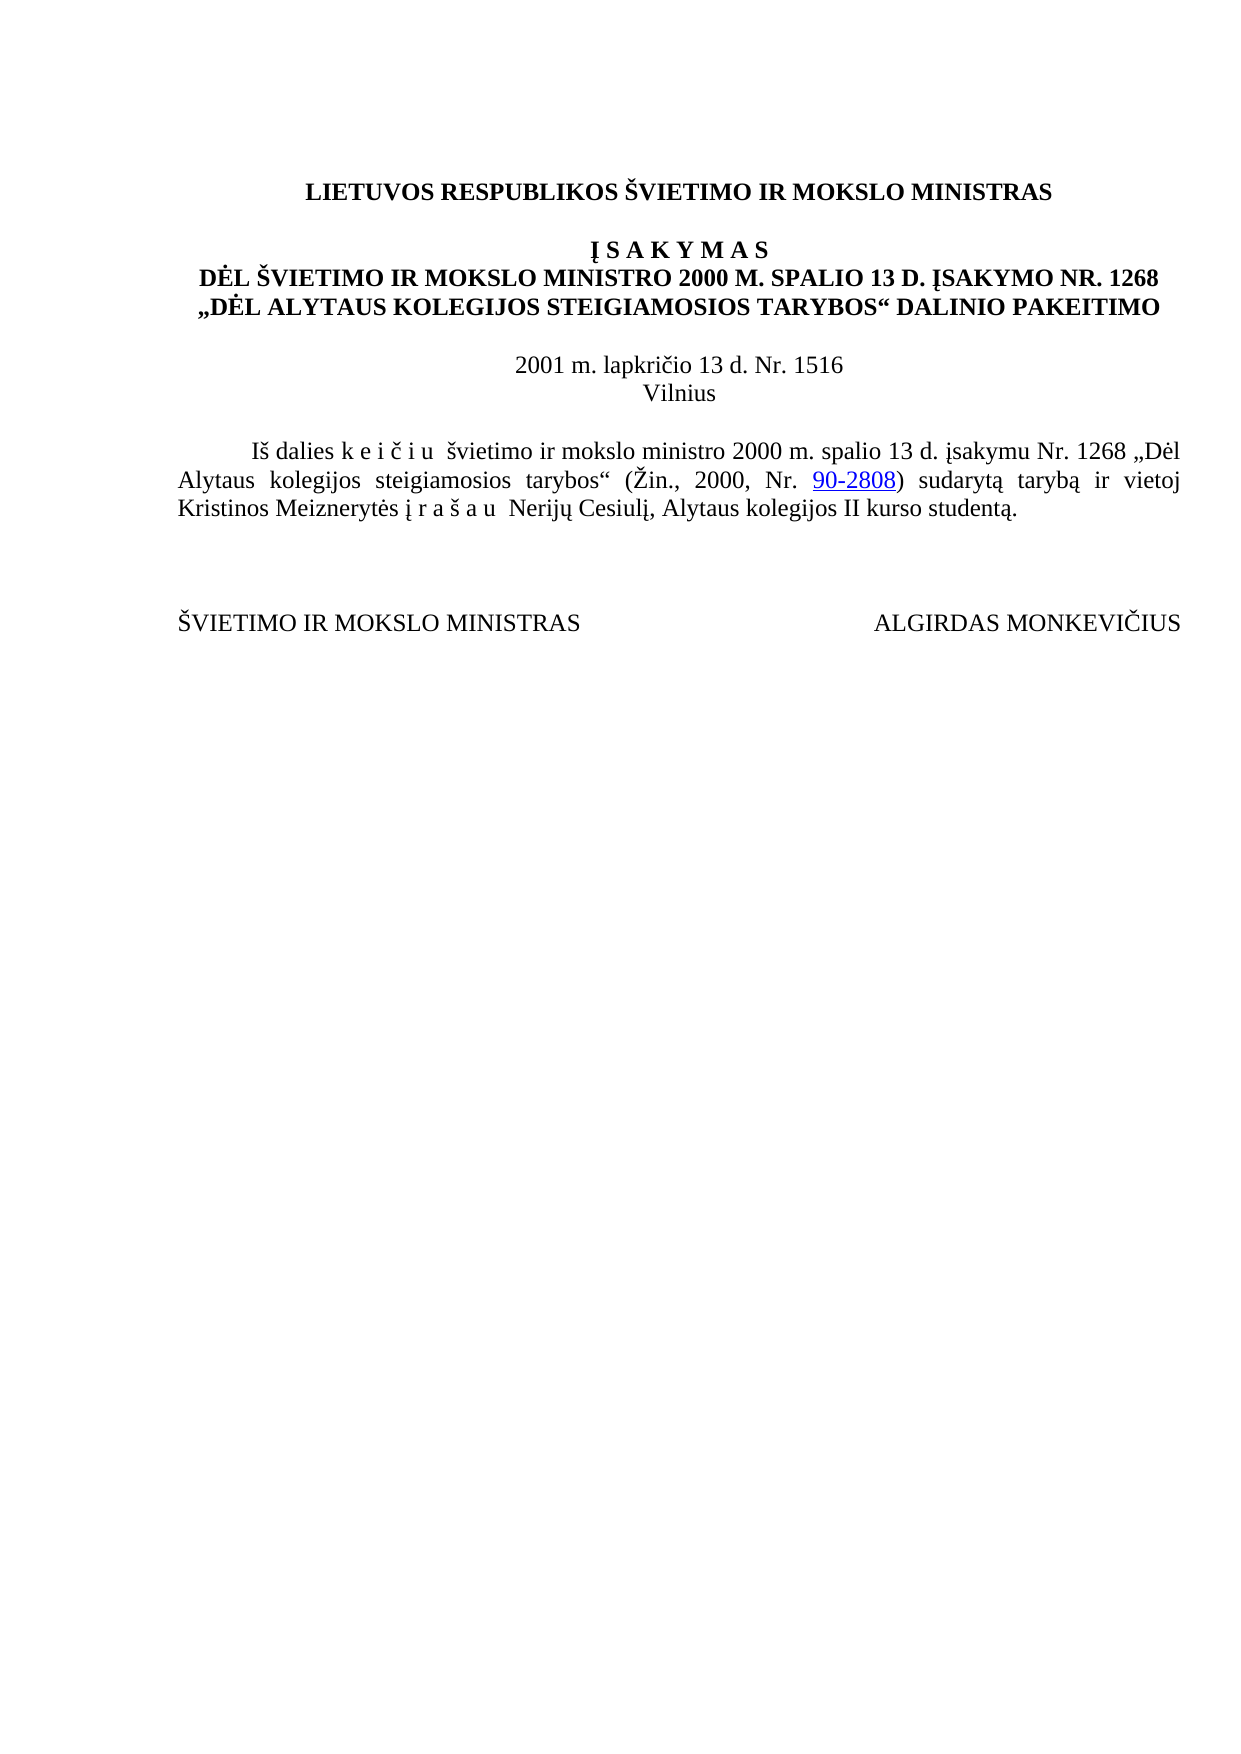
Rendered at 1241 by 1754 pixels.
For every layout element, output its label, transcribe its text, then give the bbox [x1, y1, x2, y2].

text Į S A K Y M A S [177, 235, 1181, 263]
text Iš dalies keičiu švietimo ir mokslo ministro 2000 m. spalio 13 d. įsakymu Nr. 1268 „Dėl Alytaus kolegijos steigiamosios tarybos“ (Žin., 2000, Nr. 90-2808) sudarytą tarybą ir vietoj Kristinos Meiznerytės įrašau Nerijų Cesiulį, Alytaus kolegijos II kurso studentą. [177, 436, 1181, 522]
text LIETUVOS RESPUBLIKOS ŠVIETIMO IR MOKSLO MINISTRAS [177, 177, 1181, 206]
text Vilnius [177, 378, 1181, 407]
text ŠVIETIMO IR MOKSLO MINISTRAS ALGIRDAS MONKEVIČIUS [177, 608, 1181, 637]
text DĖL ŠVIETIMO IR MOKSLO MINISTRO 2000 M. SPALIO 13 D. ĮSAKYMO NR. 1268 „DĖL ALYTAUS KOLEGIJOS STEIGIAMOSIOS TARYBOS“ DALINIO PAKEITIMO [177, 263, 1181, 321]
text 2001 m. lapkričio 13 d. Nr. 1516 [177, 350, 1181, 378]
